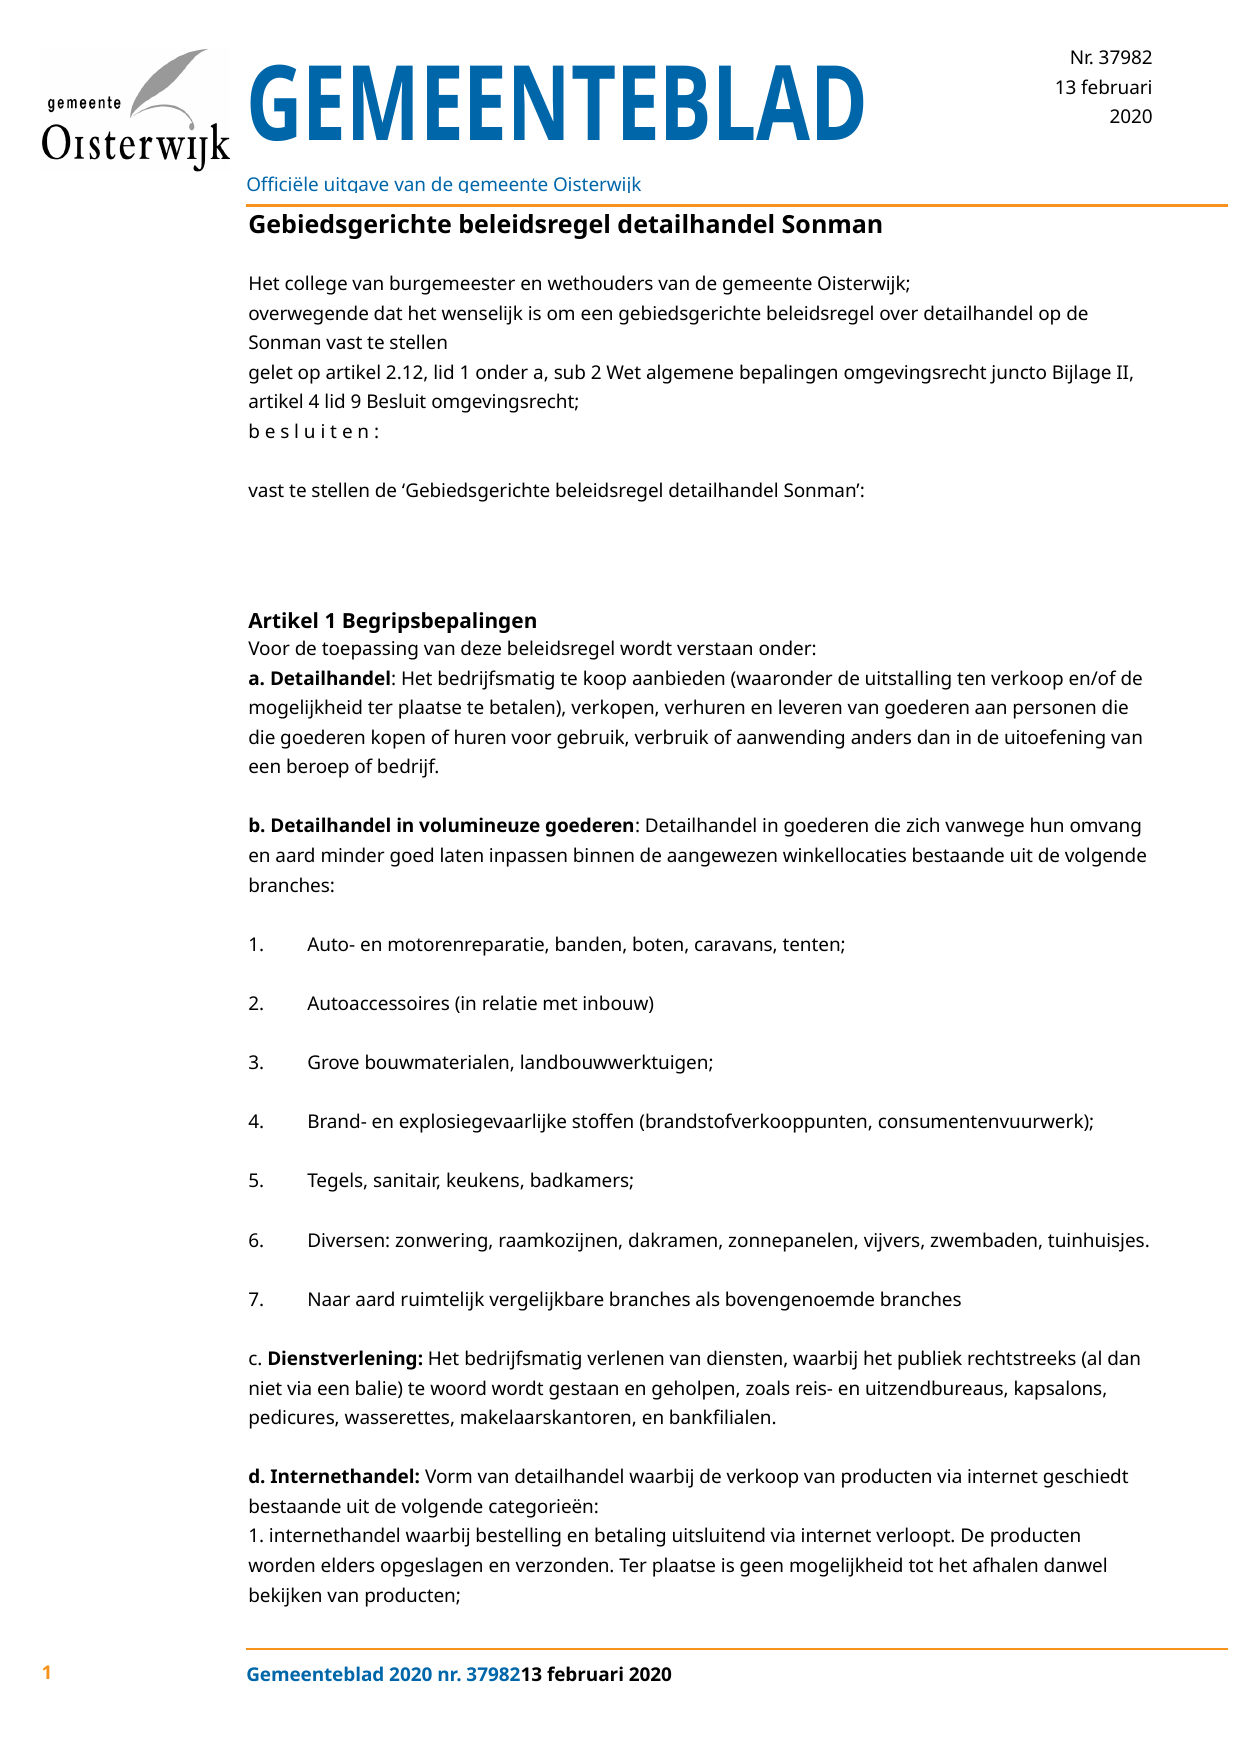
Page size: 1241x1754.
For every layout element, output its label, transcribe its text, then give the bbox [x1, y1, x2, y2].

text overwegende dat het wenselijk is om een gebiedsgerichte beleidsregel over detailhandel op de Sonman vast te stellen [248, 300, 1152, 355]
text Artikel 1 Begripsbepalingen [248, 607, 1152, 635]
list Auto- en motorenreparatie, banden, boten, caravans, tenten; [248, 931, 1152, 957]
text 1. internethandel waarbij bestelling en betaling uitsluitend via internet verloopt. De producten worden elders opgeslagen en verzonden. Ter plaatse is geen mogelijkheid tot het afhalen danwel bekijken van producten; [248, 1523, 1152, 1607]
text Het college van burgemeester en wethouders van de gemeente Oisterwijk; [248, 270, 1152, 296]
list Tegels, sanitair, keukens, badkamers; [248, 1168, 1152, 1193]
list Naar aard ruimtelijk vergelijkbare branches als bovengenoemde branches [248, 1286, 1152, 1312]
list Diversen: zonwering, raamkozijnen, dakramen, zonnepanelen, vijvers, zwembaden, tuinhuisjes. [248, 1227, 1152, 1252]
text b. Detailhandel in volumineuze goederen: Detailhandel in goederen die zich vanwege hun omvang en aard minder goed laten inpassen binnen de aangewezen winkellocaties bestaande uit de volgende branches: [248, 813, 1152, 897]
text a. Detailhandel: Het bedrijfsmatig te koop aanbieden (waaronder de uitstalling ten verkoop en/of de mogelijkheid ter plaatse te betalen), verkopen, verhuren en leveren van goederen aan personen die die goederen kopen of huren voor gebruik, verbruik of aanwending anders dan in de uitoefening van een beroep of bedrijf. [248, 665, 1152, 779]
picture [41, 47, 231, 172]
list Autoaccessoires (in relatie met inbouw) [248, 990, 1152, 1016]
text vast te stellen de ‘Gebiedsgerichte beleidsregel detailhandel Sonman’: [248, 477, 1152, 503]
text b e s l u i t e n : [248, 418, 1152, 444]
text d. Internethandel: Vorm van detailhandel waarbij de verkoop van producten via internet geschiedt bestaande uit de volgende categorieën: [248, 1463, 1152, 1519]
text gelet op artikel 2.12, lid 1 onder a, sub 2 Wet algemene bepalingen omgevingsrecht juncto Bijlage II, artikel 4 lid 9 Besluit omgevingsrecht; [248, 359, 1152, 414]
list Brand- en explosiegevaarlijke stoffen (brandstofverkooppunten, consumentenvuurwerk); [248, 1108, 1152, 1134]
text Voor de toepassing van deze beleidsregel wordt verstaan onder: [248, 635, 1152, 661]
text Gebiedsgerichte beleidsregel detailhandel Sonman [248, 207, 1152, 241]
text c. Dienstverlening: Het bedrijfsmatig verlenen van diensten, waarbij het publiek rechtstreeks (al dan niet via een balie) te woord wordt gestaan en geholpen, zoals reis- en uitzendbureaus, kapsalons, pedicures, wasserettes, makelaarskantoren, en bankfilialen. [248, 1345, 1152, 1430]
list Grove bouwmaterialen, landbouwwerktuigen; [248, 1049, 1152, 1075]
